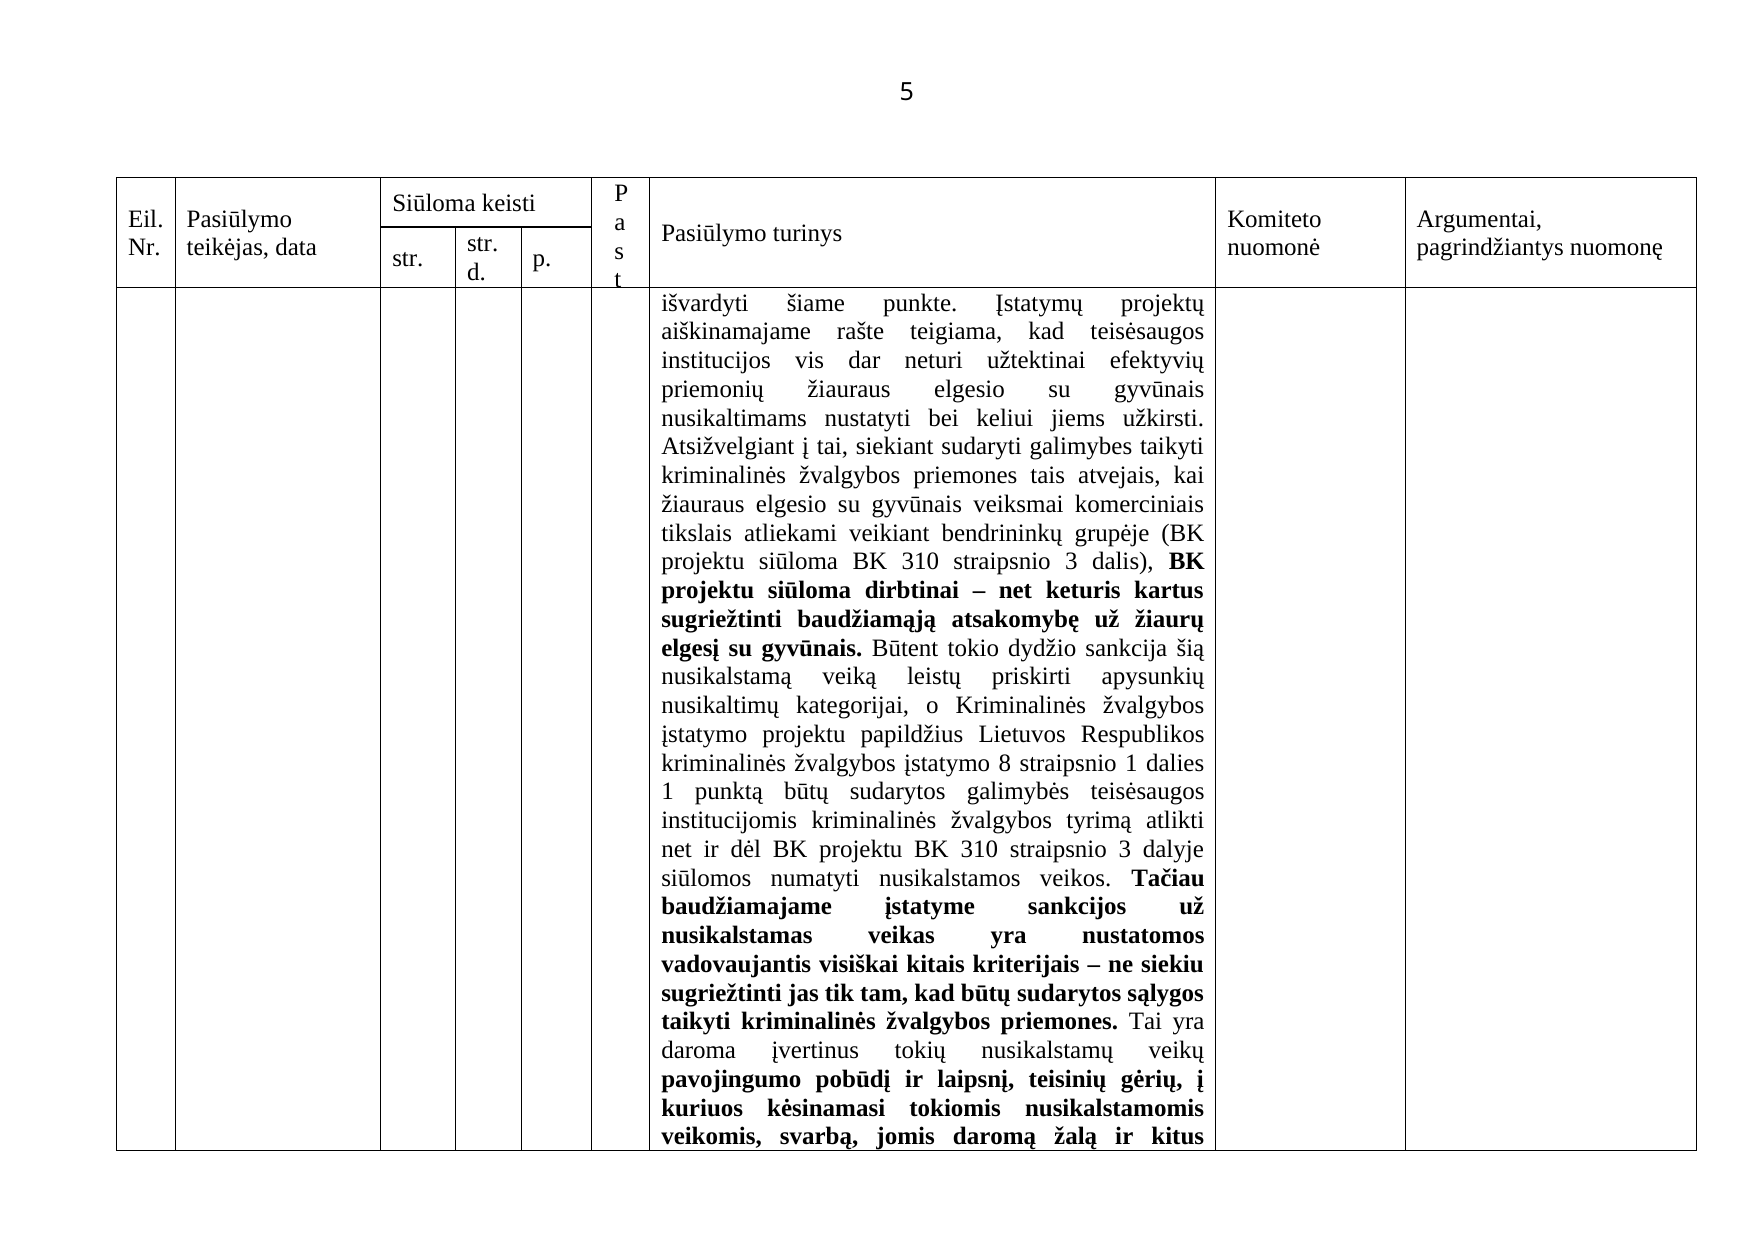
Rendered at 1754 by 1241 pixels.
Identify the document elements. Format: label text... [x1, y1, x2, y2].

table_header Komiteto nuomonė [1216, 178, 1405, 287]
table_cell [592, 288, 649, 1150]
table_header Pastabos [592, 178, 649, 287]
table_cell [1216, 288, 1405, 1150]
table_header Siūloma keisti [381, 178, 591, 226]
table_header Eil. Nr. [117, 178, 175, 287]
table_cell [381, 288, 455, 1150]
table_cell [176, 288, 380, 1150]
table_cell [522, 288, 591, 1150]
table_cell [456, 288, 521, 1150]
table_cell [117, 288, 175, 1150]
table_cell str. d. [456, 228, 521, 287]
table_cell p. [522, 228, 591, 287]
table_header Argumentai, pagrindžiantys nuomonę [1406, 178, 1696, 287]
table_cell [1406, 288, 1696, 1150]
table_cell išvardyti šiame punkte. Įstatymų projektų aiškinamajame rašte teigiama, kad teisėsaugos institucijos vis dar neturi užtektinai efektyvių priemonių žiauraus elgesio su gyvūnais nusikaltimams nustatyti bei keliui jiems užkirsti. Atsižvelgiant į tai, siekiant sudaryti galimybes taikyti kriminalinės žvalgybos priemones tais atvejais, kai žiauraus elgesio su gyvūnais veiksmai komerciniais tikslais atliekami veikiant bendrininkų grupėje (BK projektu siūloma BK 310 straipsnio 3 dalis), BK projektu siūloma dirbtinai – net keturis kartus sugriežtinti baudžiamąją atsakomybę už žiaurų elgesį su gyvūnais. Būtent tokio dydžio sankcija šią nusikalstamą veiką leistų priskirti apysunkių nusikaltimų kategorijai, o Kriminalinės žvalgybos įstatymo projektu papildžius Lietuvos Respublikos kriminalinės žvalgybos įstatymo 8 straipsnio 1 dalies 1 punktą būtų sudarytos galimybės teisėsaugos institucijomis kriminalinės žvalgybos tyrimą atlikti net ir dėl BK projektu BK 310 straipsnio 3 dalyje siūlomos numatyti nusikalstamos veikos. Tačiau baudžiamajame įstatyme sankcijos už nusikalstamas veikas yra nustatomos vadovaujantis visiškai kitais kriterijais – ne siekiu sugriežtinti jas tik tam, kad būtų sudarytos sąlygos taikyti kriminalinės žvalgybos priemones. Tai yra daroma įvertinus tokių nusikalstamų veikų pavojingumo pobūdį ir laipsnį, teisinių gėrių, į kuriuos kėsinamasi tokiomis nusikalstamomis veikomis, svarbą, jomis daromą žalą ir kitus [650, 288, 1215, 1150]
table_header Pasiūlymo teikėjas, data [176, 178, 380, 287]
table_cell str. [381, 228, 455, 287]
table_header Pasiūlymo turinys [650, 178, 1215, 287]
